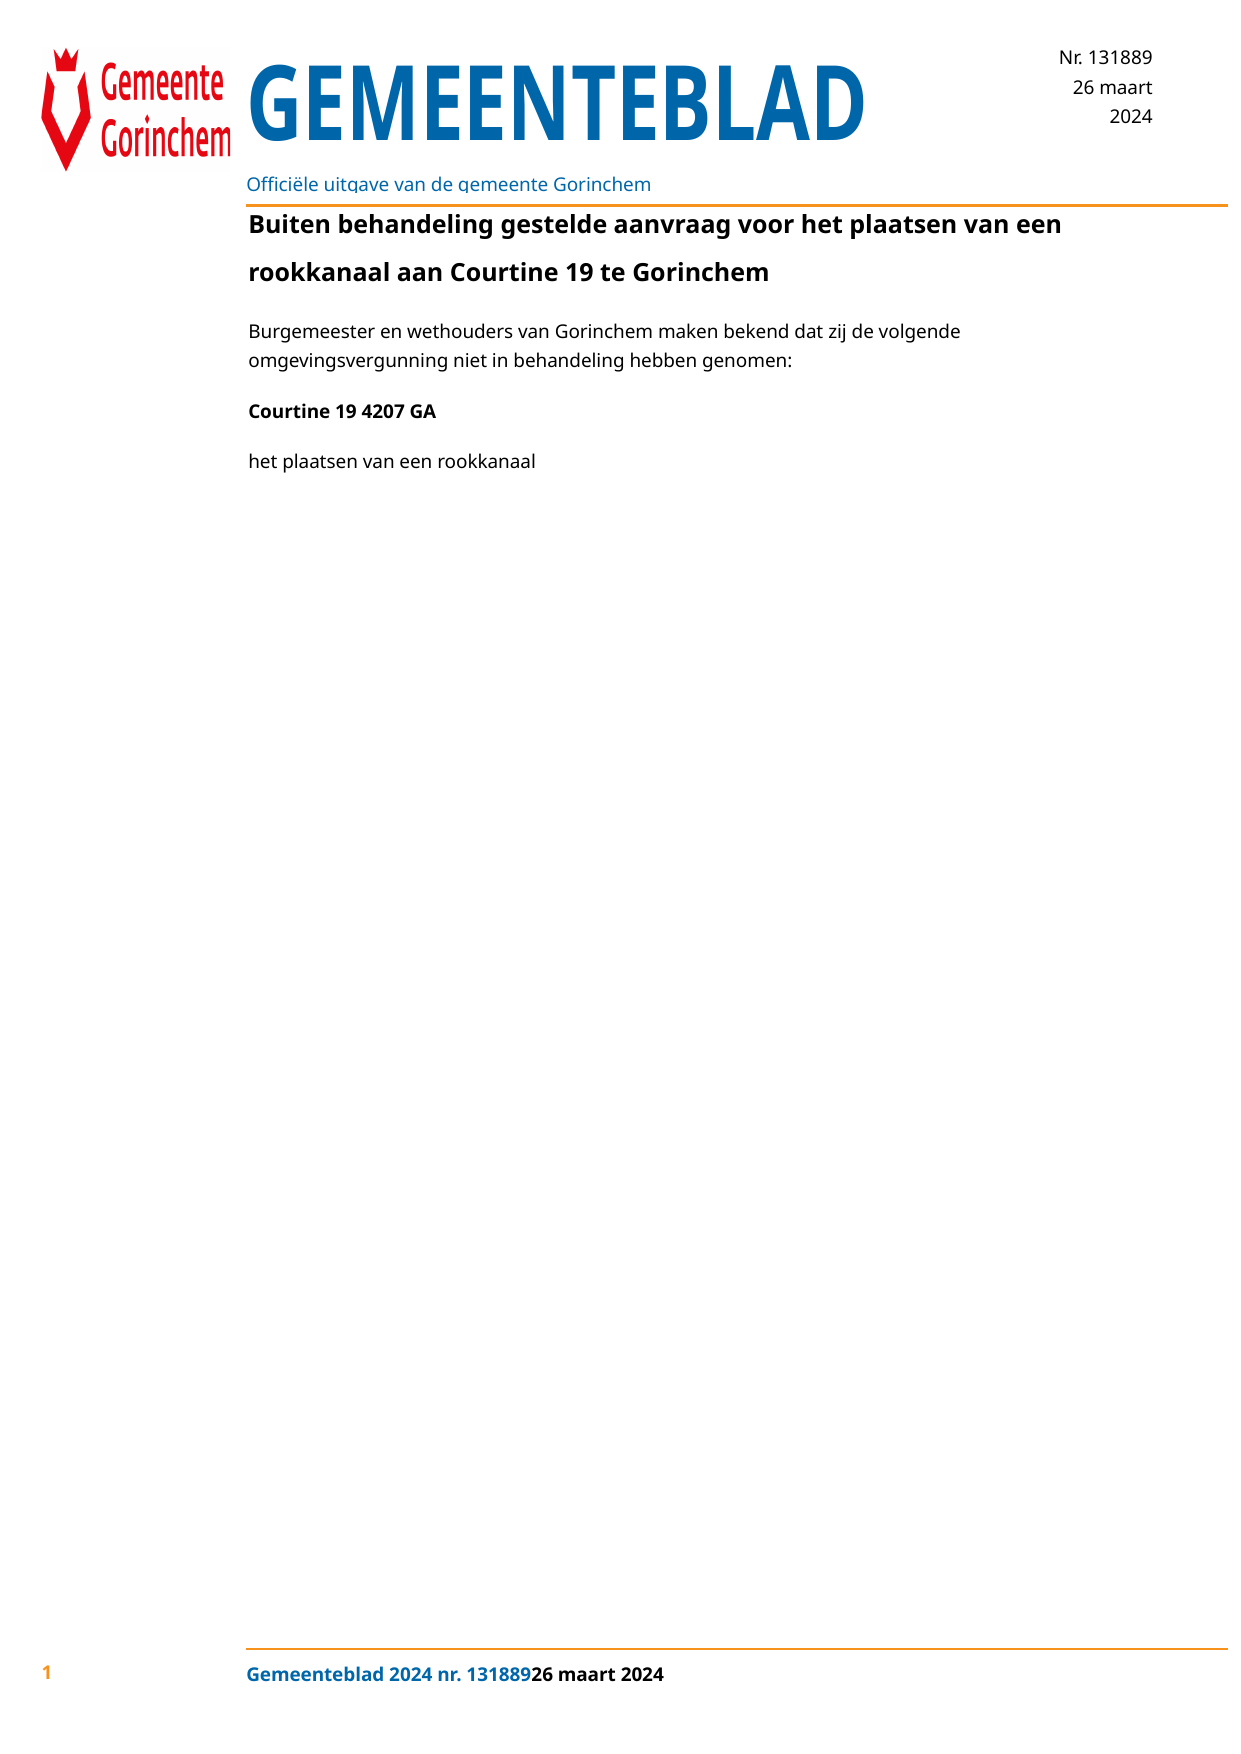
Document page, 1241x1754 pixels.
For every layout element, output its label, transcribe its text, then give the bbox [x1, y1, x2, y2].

picture [41, 47, 231, 172]
text Buiten behandeling gestelde aanvraag voor het plaatsen van een rookkanaal aan Courtine 19 te Gorinchem [248, 207, 1152, 288]
text het plaatsen van een rookkanaal [248, 448, 1152, 474]
text Burgemeester en wethouders van Gorinchem maken bekend dat zij de volgende omgevingsvergunning niet in behandeling hebben genomen: [248, 318, 1152, 373]
text Courtine 19 4207 GA [248, 398, 1152, 424]
